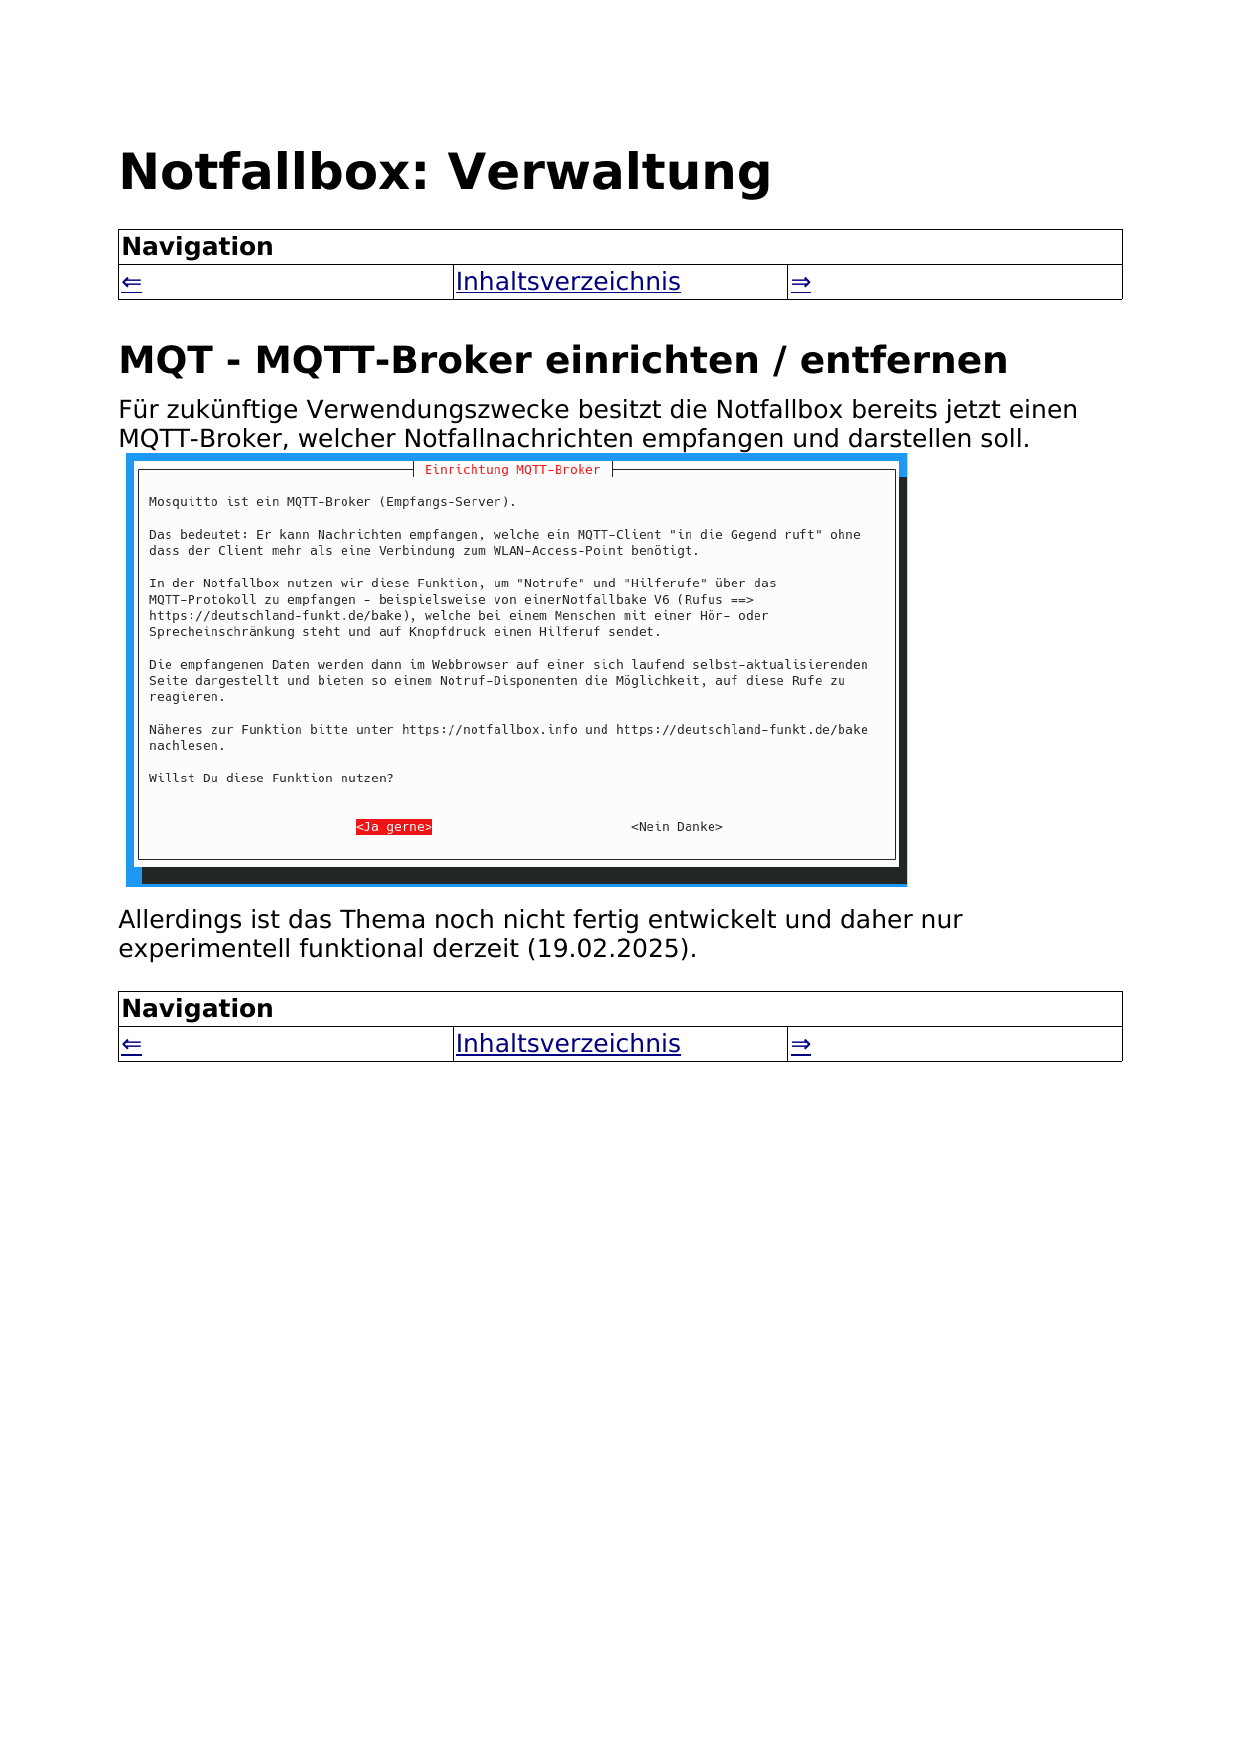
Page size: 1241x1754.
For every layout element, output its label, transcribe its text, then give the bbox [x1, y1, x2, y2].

table_cell Inhaltsverzeichnis [454, 265, 787, 299]
table_cell ⇒ [788, 265, 1122, 299]
table_cell ⇒ [788, 1027, 1122, 1061]
subtitle Notfallbox: Verwaltung [118, 143, 1122, 201]
text Für zukünftige Verwendungszwecke besitzt die Notfallbox bereits jetzt einen MQTT-Broker, welcher Notfallnachrichten empfangen und darstellen soll. [118, 395, 1122, 893]
text Allerdings ist das Thema noch nicht fertig entwickelt und daher nur experimentell funktional derzeit (19.02.2025). [118, 905, 1122, 963]
subtitle MQT - MQTT-Broker einrichten / entfernen [118, 339, 1122, 382]
table_cell ⇐ [119, 1027, 453, 1061]
table_header Navigation [119, 230, 1122, 264]
table_header Navigation [119, 992, 1122, 1026]
picture [126, 453, 908, 887]
table_cell Inhaltsverzeichnis [454, 1027, 787, 1061]
table_cell ⇐ [119, 265, 453, 299]
